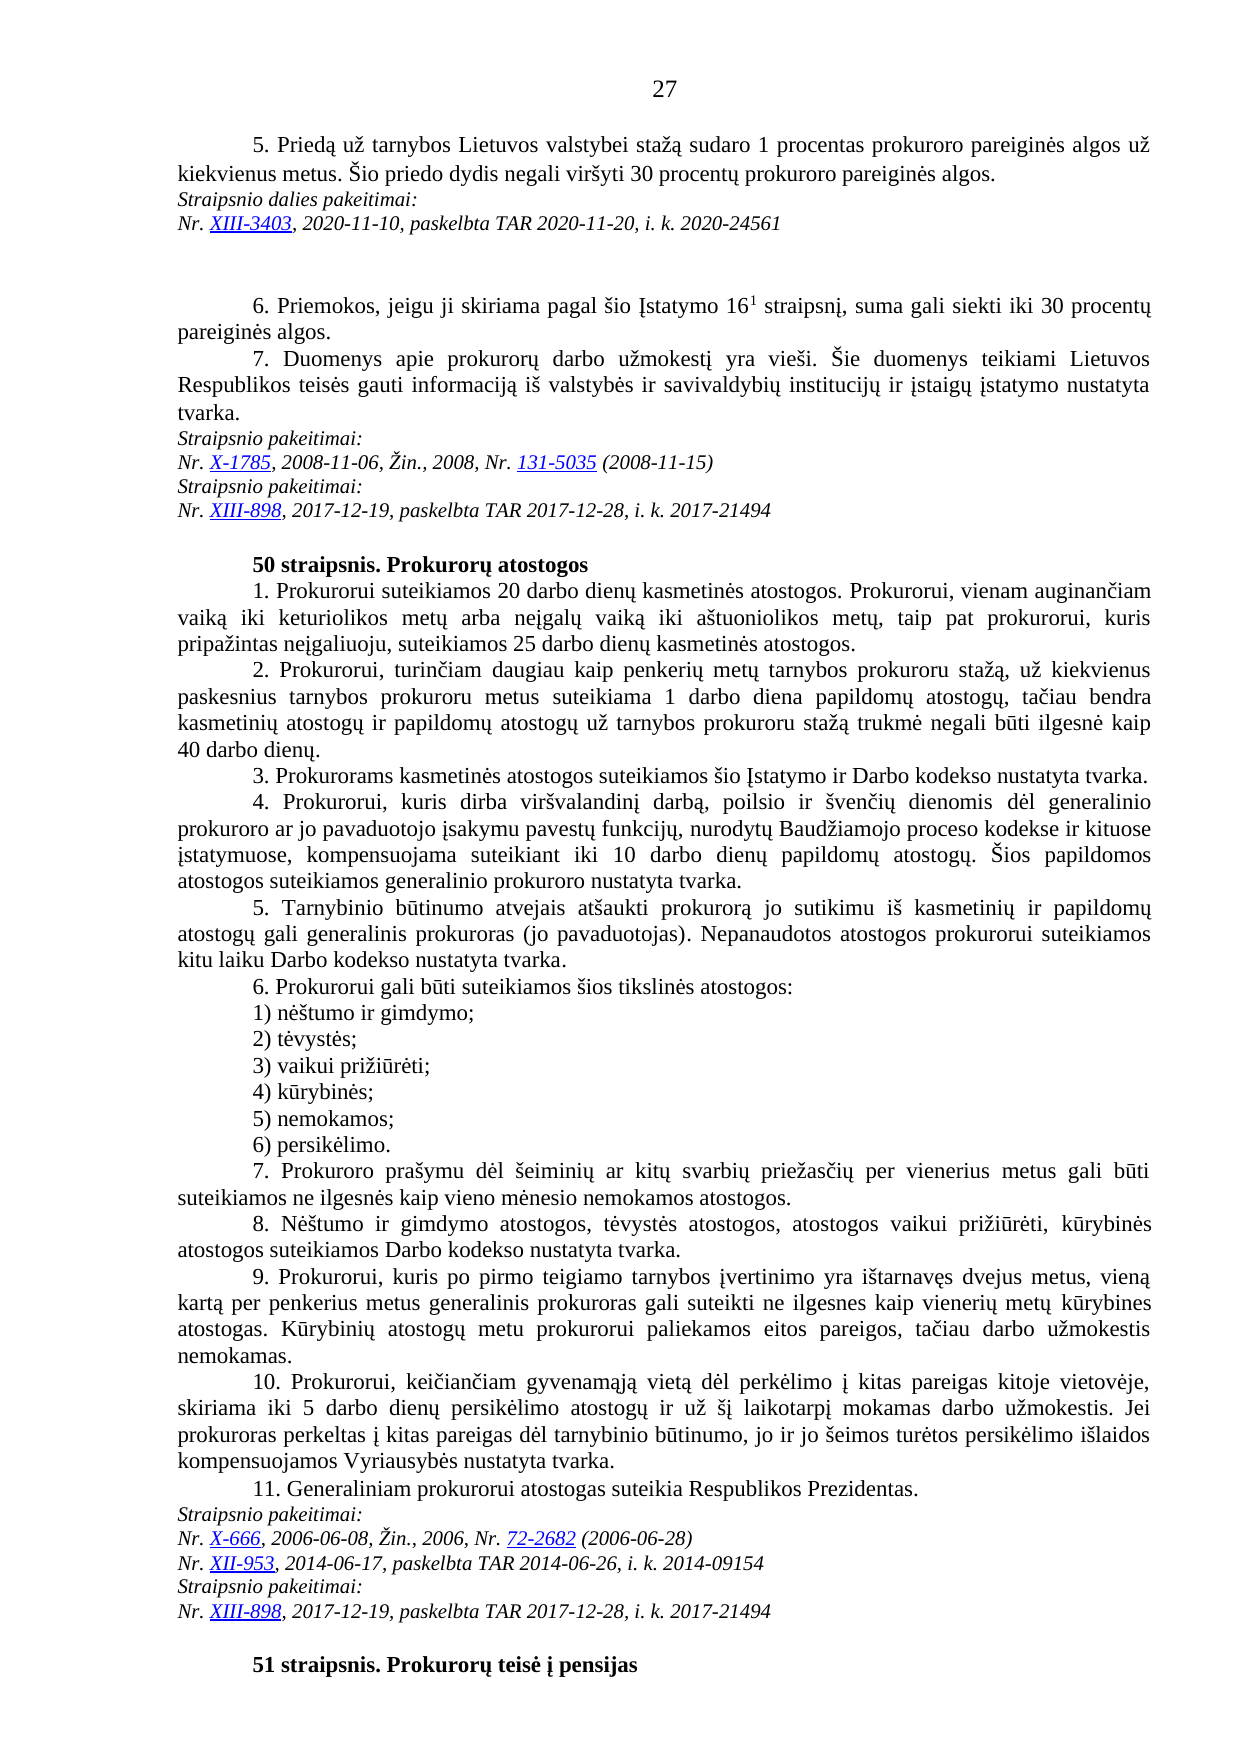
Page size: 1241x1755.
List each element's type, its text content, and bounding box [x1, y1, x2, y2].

text 50 straipsnis. Prokurorų atostogos [177, 551, 1152, 577]
text 5. Priedą už tarnybos Lietuvos valstybei stažą sudaro 1 procentas prokuroro pareiginės algos už kiekvienus metus. Šio priedo dydis negali viršyti 30 procentų prokuroro pareiginės algos. [177, 131, 1152, 186]
text Nr. XIII-898, 2017-12-19, paskelbta TAR 2017-12-28, i. k. 2017-21494 [177, 1598, 1152, 1623]
text 5) nemokamos; [177, 1104, 1152, 1131]
text 2. Prokurorui, turinčiam daugiau kaip penkerių metų tarnybos prokuroru stažą, už kiekvienus paskesnius tarnybos prokuroru metus suteikiama 1 darbo diena papildomų atostogų, tačiau bendra kasmetinių atostogų ir papildomų atostogų už tarnybos prokuroru stažą trukmė negali būti ilgesnė kaip 40 darbo dienų. [177, 657, 1152, 762]
text 7. Duomenys apie prokurorų darbo užmokestį yra vieši. Šie duomenys teikiami Lietuvos Respublikos teisės gauti informaciją iš valstybės ir savivaldybių institucijų ir įstaigų įstatymo nustatyta tvarka. [177, 345, 1152, 426]
text 6. Prokurorui gali būti suteikiamos šios tikslinės atostogos: [177, 973, 1152, 999]
text Straipsnio pakeitimai: [177, 426, 1152, 450]
text Straipsnio pakeitimai: [177, 1574, 1152, 1598]
text 5. Tarnybinio būtinumo atvejais atšaukti prokurorą jo sutikimu iš kasmetinių ir papildomų atostogų gali generalinis prokuroras (jo pavaduotojas). Nepanaudotos atostogos prokurorui suteikiamos kitu laiku Darbo kodekso nustatyta tvarka. [177, 894, 1152, 973]
text 3. Prokurorams kasmetinės atostogos suteikiamos šio Įstatymo ir Darbo kodekso nustatyta tvarka. [177, 762, 1152, 788]
text 7. Prokuroro prašymu dėl šeiminių ar kitų svarbių priežasčių per vienerius metus gali būti suteikiamos ne ilgesnės kaip vieno mėnesio nemokamos atostogos. [177, 1157, 1152, 1210]
text 51 straipsnis. Prokurorų teisė į pensijas [177, 1651, 1152, 1678]
text 3) vaikui prižiūrėti; [177, 1052, 1152, 1078]
text 4) kūrybinės; [177, 1078, 1152, 1104]
text 6) persikėlimo. [177, 1131, 1152, 1157]
text 1. Prokurorui suteikiamos 20 darbo dienų kasmetinės atostogos. Prokurorui, vienam auginančiam vaiką iki keturiolikos metų arba neįgalų vaiką iki aštuoniolikos metų, taip pat prokurorui, kuris pripažintas neįgaliuoju, suteikiamos 25 darbo dienų kasmetinės atostogos. [177, 577, 1152, 657]
text 1) nėštumo ir gimdymo; [177, 999, 1152, 1026]
text 8. Nėštumo ir gimdymo atostogos, tėvystės atostogos, atostogos vaikui prižiūrėti, kūrybinės atostogos suteikiamos Darbo kodekso nustatyta tvarka. [177, 1210, 1152, 1263]
text 11. Generaliniam prokurorui atostogas suteikia Respublikos Prezidentas. [177, 1473, 1152, 1502]
text Straipsnio dalies pakeitimai: [177, 186, 1152, 211]
text Nr. XII-953, 2014-06-17, paskelbta TAR 2014-06-26, i. k. 2014-09154 [177, 1550, 1152, 1574]
text Nr. X-666, 2006-06-08, Žin., 2006, Nr. 72-2682 (2006-06-28) [177, 1526, 1152, 1550]
text 2) tėvystės; [177, 1026, 1152, 1052]
text 4. Prokurorui, kuris dirba viršvalandinį darbą, poilsio ir švenčių dienomis dėl generalinio prokuroro ar jo pavaduotojo įsakymu pavestų funkcijų, nurodytų Baudžiamojo proceso kodekse ir kituose įstatymuose, kompensuojama suteikiant iki 10 darbo dienų papildomų atostogų. Šios papildomos atostogos suteikiamos generalinio prokuroro nustatyta tvarka. [177, 788, 1152, 894]
text Nr. XIII-898, 2017-12-19, paskelbta TAR 2017-12-28, i. k. 2017-21494 [177, 498, 1152, 522]
text Nr. X-1785, 2008-11-06, Žin., 2008, Nr. 131-5035 (2008-11-15) [177, 450, 1152, 474]
text Straipsnio pakeitimai: [177, 1502, 1152, 1526]
text Nr. XIII-3403, 2020-11-10, paskelbta TAR 2020-11-20, i. k. 2020-24561 [177, 211, 1152, 234]
text 9. Prokurorui, kuris po pirmo teigiamo tarnybos įvertinimo yra ištarnavęs dvejus metus, vieną kartą per penkerius metus generalinis prokuroras gali suteikti ne ilgesnes kaip vienerių metų kūrybines atostogas. Kūrybinių atostogų metu prokurorui paliekamos eitos pareigos, tačiau darbo užmokestis nemokamas. [177, 1263, 1152, 1368]
text 6. Priemokos, jeigu ji skiriama pagal šio Įstatymo 161 straipsnį, suma gali siekti iki 30 procentų pareiginės algos. [177, 263, 1152, 345]
text Straipsnio pakeitimai: [177, 474, 1152, 498]
text 10. Prokurorui, keičiančiam gyvenamąją vietą dėl perkėlimo į kitas pareigas kitoje vietovėje, skiriama iki 5 darbo dienų persikėlimo atostogų ir už šį laikotarpį mokamas darbo užmokestis. Jei prokuroras perkeltas į kitas pareigas dėl tarnybinio būtinumo, jo ir jo šeimos turėtos persikėlimo išlaidos kompensuojamos Vyriausybės nustatyta tvarka. [177, 1368, 1152, 1473]
